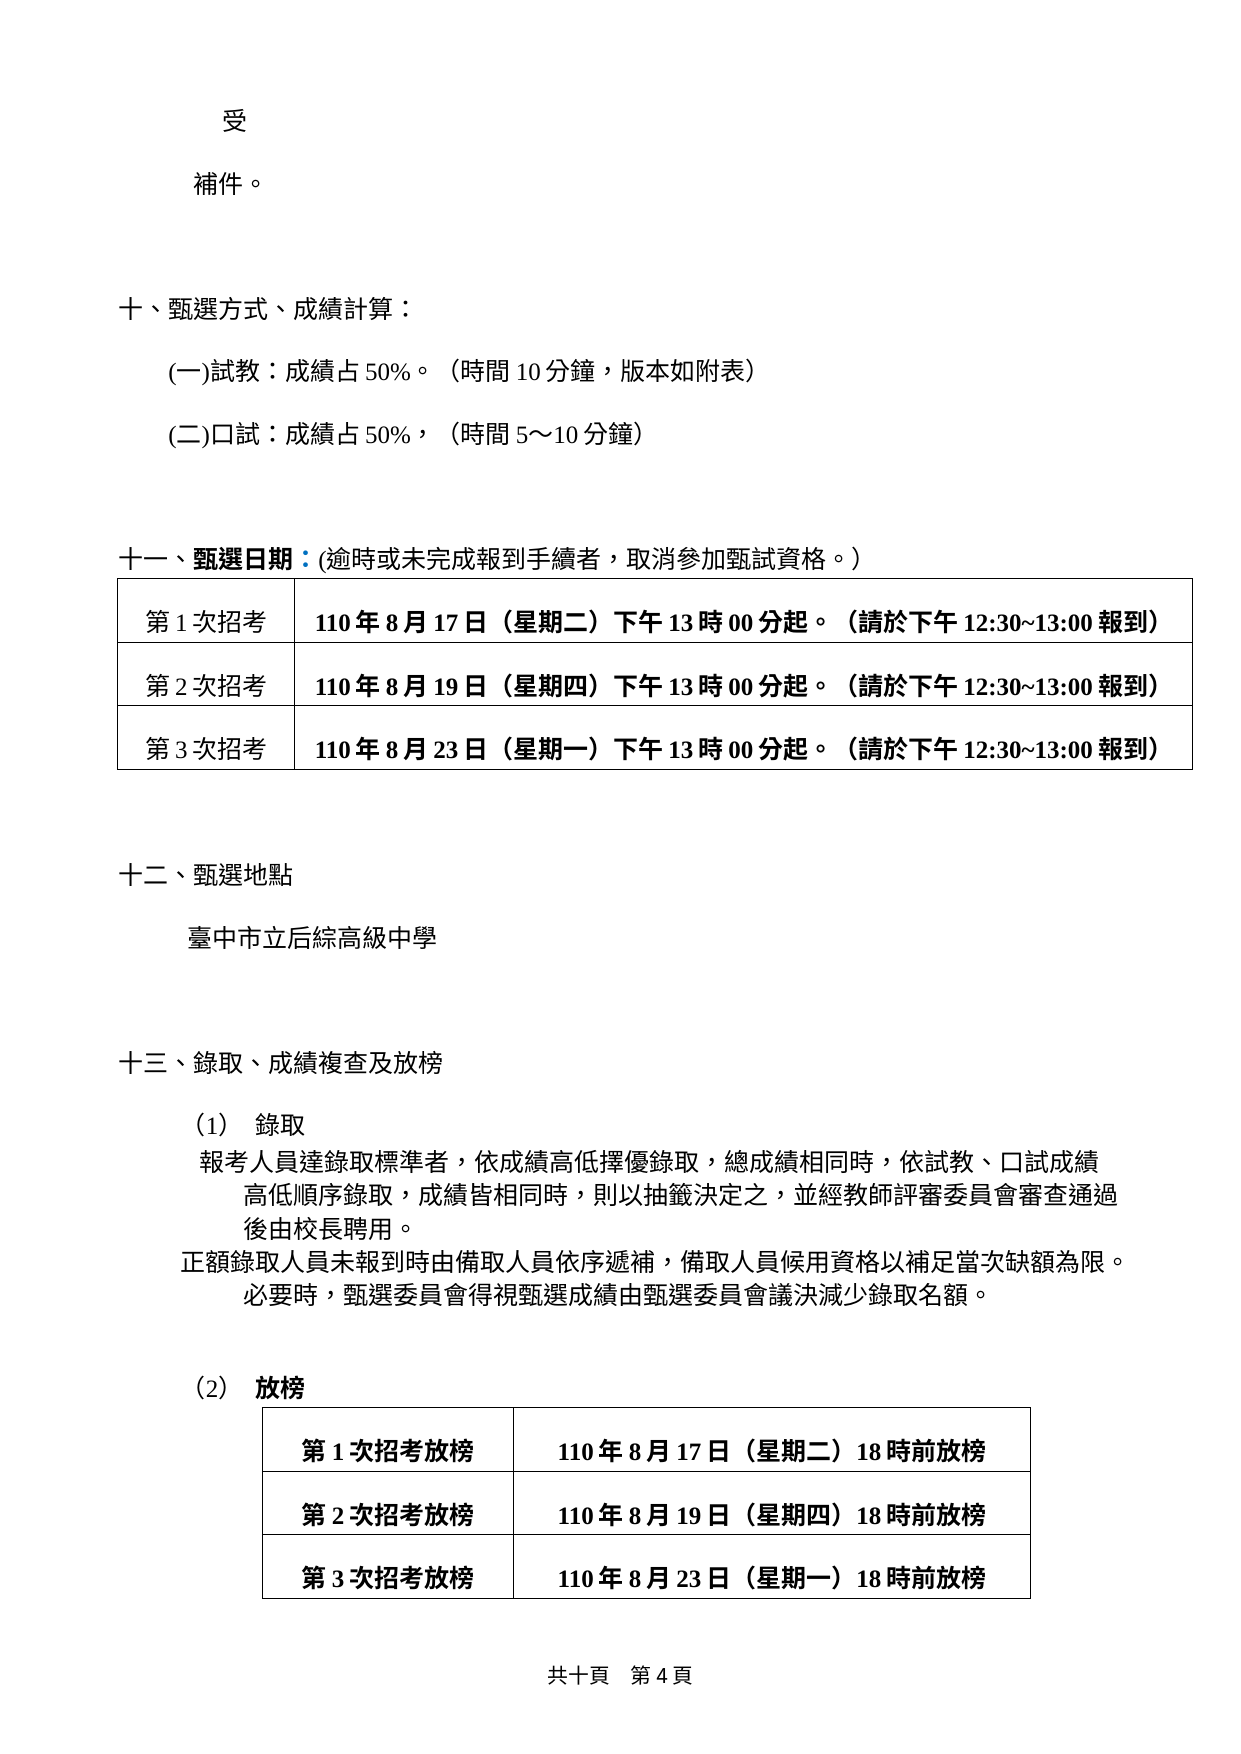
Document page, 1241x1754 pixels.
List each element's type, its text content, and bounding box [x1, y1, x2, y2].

table_cell 第3次招考 [118, 706, 294, 769]
text 補件。 [156, 141, 1122, 203]
table_cell 110年8月19日（星期四）下午13時00分起。（請於下午12:30~13:00報到） [295, 643, 1192, 705]
text 十、甄選方式、成績計算： [118, 266, 1122, 328]
table_header 110年8月17日（星期二）下午13時00分起。（請於下午12:30~13:00報到） [295, 579, 1192, 642]
text 報考人員達錄取標準者，依成績高低擇優錄取，總成績相同時，依試教、口試成績高低順序錄取，成績皆相同時，則以抽籤決定之，並經教師評審委員會審查通過後由校長聘用。 [156, 1145, 1122, 1245]
text 臺中市立后綜高級中學 [181, 895, 1122, 957]
table_header 110年8月17日（星期二）18時前放榜 [514, 1408, 1030, 1471]
text (二)口試：成績占50%，（時間5～10分鐘） [168, 391, 1122, 453]
table_cell 110年8月19日（星期四）18時前放榜 [514, 1472, 1030, 1534]
table_header 第1次招考 [118, 579, 294, 642]
text (一)試教：成績占50%。（時間10分鐘，版本如附表） [168, 328, 1122, 391]
text 十二、甄選地點 [118, 832, 1122, 895]
table_cell 第2次招考 [118, 643, 294, 705]
text 十一、甄選日期：(逾時或未完成報到手續者，取消參加甄試資格。） [118, 516, 1122, 578]
list 放榜 [181, 1345, 1122, 1407]
text 受 [156, 78, 1122, 141]
table_header 第1次招考放榜 [263, 1408, 513, 1471]
list 錄取 [181, 1082, 1122, 1145]
table_cell 第3次招考放榜 [263, 1535, 513, 1598]
text 十三、錄取、成績複查及放榜 [118, 1020, 1122, 1082]
text 正額錄取人員未報到時由備取人員依序遞補，備取人員候用資格以補足當次缺額為限。必要時，甄選委員會得視甄選成績由甄選委員會議決減少錄取名額。 [118, 1245, 1122, 1311]
table_cell 110年8月23日（星期一）18時前放榜 [514, 1535, 1030, 1598]
table_cell 110年8月23日（星期一）下午13時00分起。（請於下午12:30~13:00報到） [295, 706, 1192, 769]
table_cell 第2次招考放榜 [263, 1472, 513, 1534]
